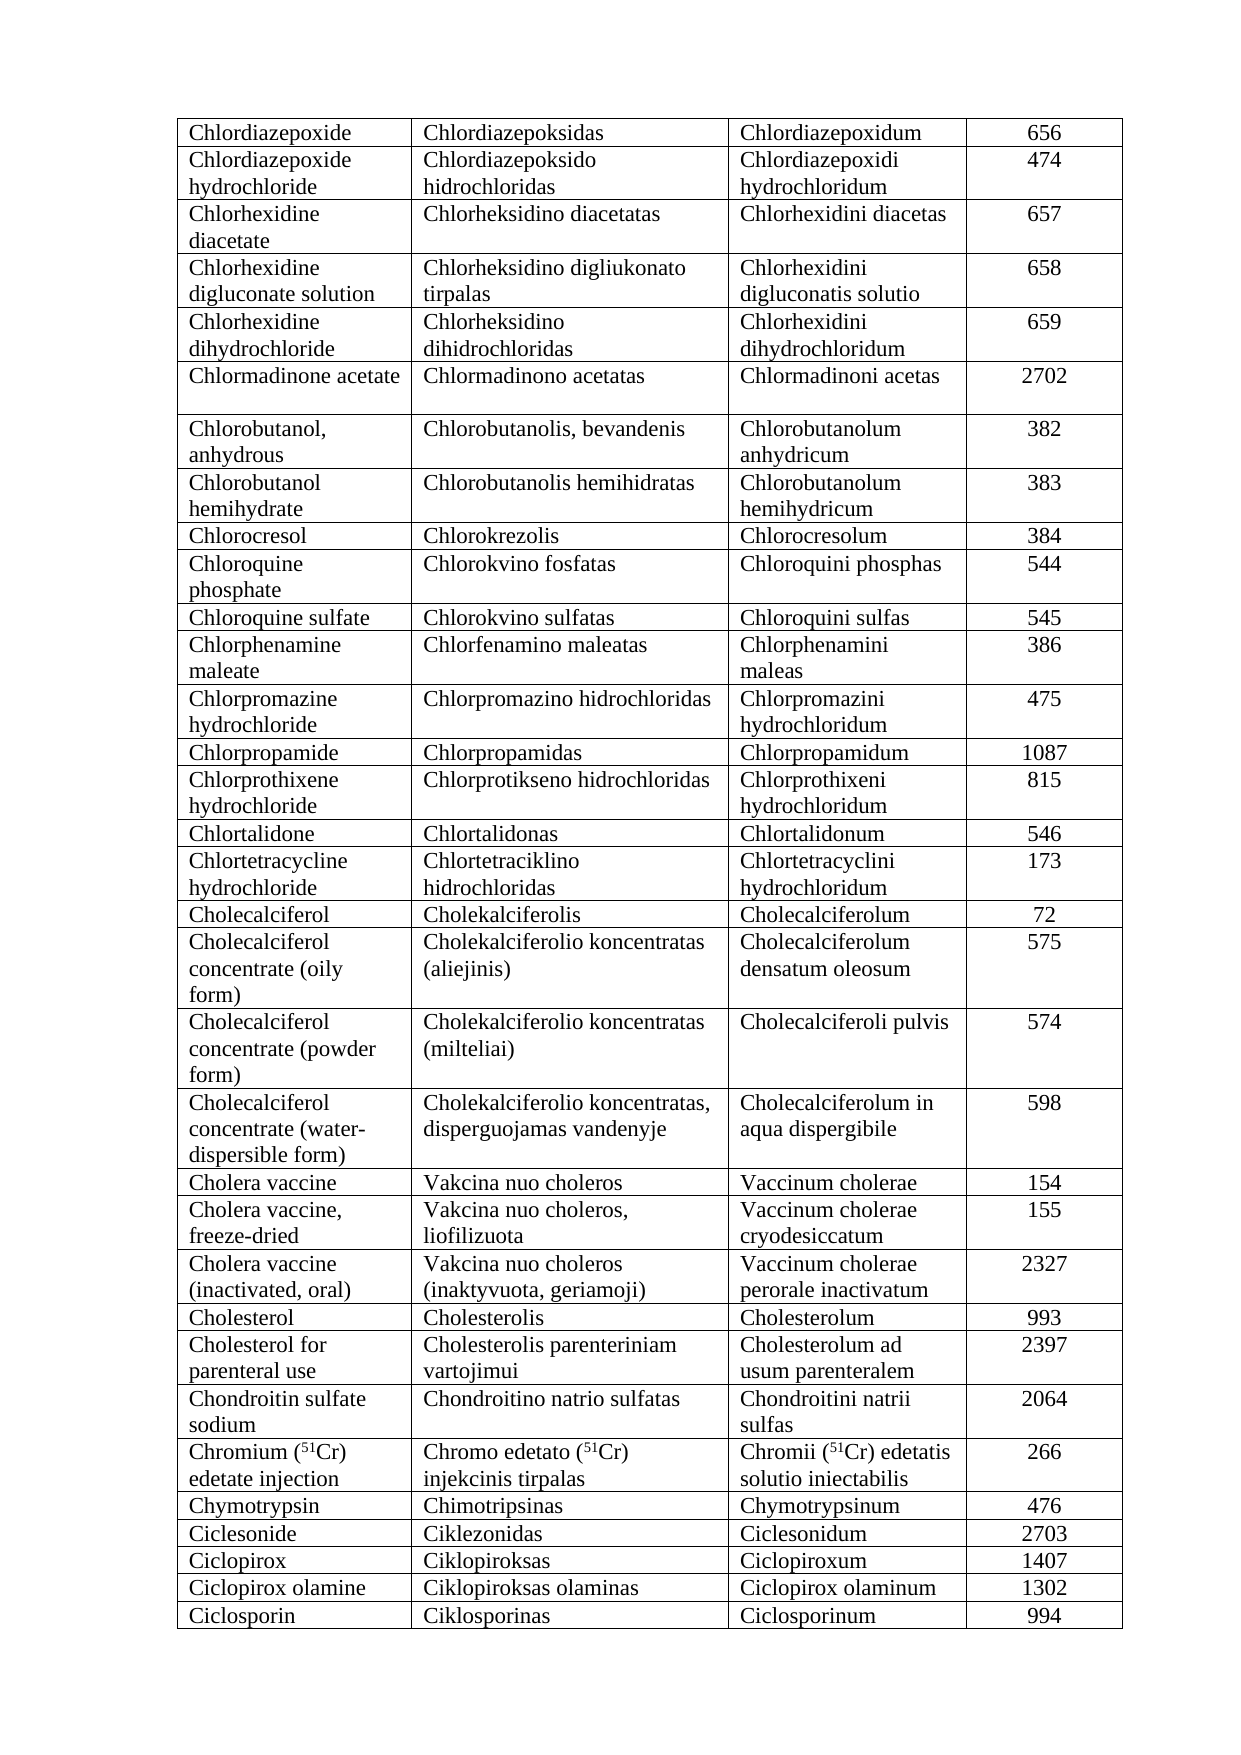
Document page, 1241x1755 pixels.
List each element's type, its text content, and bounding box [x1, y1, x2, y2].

table_cell 2702 [967, 362, 1122, 414]
table_cell Chlorhexidine diacetate [178, 200, 411, 253]
table_cell Ciclesonidum [729, 1520, 966, 1546]
table_cell 2397 [967, 1331, 1122, 1384]
table_cell 546 [967, 820, 1122, 846]
table_cell Vaccinum cholerae cryodesiccatum [729, 1196, 966, 1249]
table_cell Chlortetracyclini hydrochloridum [729, 847, 966, 900]
table_cell Chlorpromazini hydrochloridum [729, 685, 966, 738]
table_cell Chlorobutanolum anhydricum [729, 415, 966, 468]
table_cell Chlorpropamidum [729, 739, 966, 765]
table_cell Chloroquini sulfas [729, 604, 966, 630]
table_cell Chromo edetato (51Cr) injekcinis tirpalas [412, 1439, 728, 1491]
table_cell Ciclopirox olamine [178, 1574, 411, 1601]
table_cell Chlorobutanol, anhydrous [178, 415, 411, 468]
table_cell Chlordiazepoxide [178, 119, 411, 146]
table_cell Chlortetracycline hydrochloride [178, 847, 411, 900]
table_cell 815 [967, 766, 1122, 819]
table_cell Cholecalciferolum [729, 901, 966, 927]
table_cell Chlorokvino fosfatas [412, 550, 728, 603]
table_cell Chlorheksidino digliukonato tirpalas [412, 254, 728, 307]
table_cell Chlorpropamide [178, 739, 411, 765]
table_cell 72 [967, 901, 1122, 927]
table_cell Chlorocresol [178, 523, 411, 549]
table_cell 154 [967, 1169, 1122, 1195]
table_cell Chlorhexidini diacetas [729, 200, 966, 253]
table_cell Cholera vaccine [178, 1169, 411, 1195]
table_cell Chlortalidonum [729, 820, 966, 846]
table_cell Ciclosporinum [729, 1602, 966, 1628]
table_cell Cholera vaccine (inactivated, oral) [178, 1250, 411, 1302]
table_cell Chlorpropamidas [412, 739, 728, 765]
table_cell Ciclopiroxum [729, 1547, 966, 1573]
table_cell Cholekalciferolis [412, 901, 728, 927]
table_cell Chlormadinone acetate [178, 362, 411, 414]
table_cell 993 [967, 1304, 1122, 1330]
table_cell 2703 [967, 1520, 1122, 1546]
table_cell Cholesterol for parenteral use [178, 1331, 411, 1384]
table_cell Chondroitini natrii sulfas [729, 1385, 966, 1437]
table_cell Chondroitin sulfate sodium [178, 1385, 411, 1437]
table_cell Cholecalciferol concentrate (powder form) [178, 1009, 411, 1087]
table_cell Chimotripsinas [412, 1492, 728, 1518]
table_cell Cholekalciferolio koncentratas (milteliai) [412, 1009, 728, 1087]
table_cell Chlorhexidini digluconatis solutio [729, 254, 966, 307]
table_cell 575 [967, 928, 1122, 1007]
table_cell 1087 [967, 739, 1122, 765]
table_cell 474 [967, 147, 1122, 199]
table_cell Chlorphenamini maleas [729, 631, 966, 684]
table_cell Cholesterolis parenteriniam vartojimui [412, 1331, 728, 1384]
table_cell Chlorobutanolum hemihydricum [729, 469, 966, 522]
table_cell 383 [967, 469, 1122, 522]
table_cell Cholecalciferol concentrate (water-dispersible form) [178, 1089, 411, 1168]
table_cell Chromium (51Cr) edetate injection [178, 1439, 411, 1491]
table_cell 1407 [967, 1547, 1122, 1573]
table_cell Vaccinum cholerae [729, 1169, 966, 1195]
table_cell Cholecalciferol [178, 901, 411, 927]
table_cell 386 [967, 631, 1122, 684]
table_cell Chlordiazepoxide hydrochloride [178, 147, 411, 199]
table_cell Vakcina nuo choleros [412, 1169, 728, 1195]
table_cell Chlorprothixene hydrochloride [178, 766, 411, 819]
table_cell Chlordiazepoxidum [729, 119, 966, 146]
table_cell Chloroquini phosphas [729, 550, 966, 603]
table_cell Cholesterolis [412, 1304, 728, 1330]
table_cell 574 [967, 1009, 1122, 1087]
table_cell 1302 [967, 1574, 1122, 1601]
table_cell Chlorhexidine digluconate solution [178, 254, 411, 307]
table_cell Chlorokvino sulfatas [412, 604, 728, 630]
table_cell Cholecalciferol concentrate (oily form) [178, 928, 411, 1007]
table_cell Chlorhexidine dihydrochloride [178, 308, 411, 361]
table_cell Vakcina nuo choleros, liofilizuota [412, 1196, 728, 1249]
table_cell Chlorheksidino dihidrochloridas [412, 308, 728, 361]
table_cell Chlorpromazine hydrochloride [178, 685, 411, 738]
table_cell Ciklopiroksas [412, 1547, 728, 1573]
table_cell 475 [967, 685, 1122, 738]
table_cell 173 [967, 847, 1122, 900]
table_cell Chymotrypsinum [729, 1492, 966, 1518]
table_cell Cholekalciferolio koncentratas, disperguojamas vandenyje [412, 1089, 728, 1168]
table_cell Chlortalidone [178, 820, 411, 846]
table_cell Chlorobutanolis, bevandenis [412, 415, 728, 468]
table_cell Ciclosporin [178, 1602, 411, 1628]
table_cell 656 [967, 119, 1122, 146]
table_cell Cholekalciferolio koncentratas (aliejinis) [412, 928, 728, 1007]
table_cell Ciklosporinas [412, 1602, 728, 1628]
table_cell 658 [967, 254, 1122, 307]
table_cell 384 [967, 523, 1122, 549]
table_cell Cholesterolum ad usum parenteralem [729, 1331, 966, 1384]
table_cell Vakcina nuo choleros (inaktyvuota, geriamoji) [412, 1250, 728, 1302]
table_cell 266 [967, 1439, 1122, 1491]
table_cell Chlordiazepoksidas [412, 119, 728, 146]
table_cell Cholecalciferolum in aqua dispergibile [729, 1089, 966, 1168]
table_cell Chlorprotikseno hidrochloridas [412, 766, 728, 819]
table_cell Ciklopiroksas olaminas [412, 1574, 728, 1601]
table_cell Ciclopirox [178, 1547, 411, 1573]
table_cell Chymotrypsin [178, 1492, 411, 1518]
table_cell Chlorhexidini dihydrochloridum [729, 308, 966, 361]
table_cell Chondroitino natrio sulfatas [412, 1385, 728, 1437]
table_cell Chlorheksidino diacetatas [412, 200, 728, 253]
table_cell 659 [967, 308, 1122, 361]
table_cell Cholera vaccine, freeze-dried [178, 1196, 411, 1249]
table_cell Vaccinum cholerae perorale inactivatum [729, 1250, 966, 1302]
table_cell Ciklezonidas [412, 1520, 728, 1546]
table_cell 155 [967, 1196, 1122, 1249]
table_cell Chromii (51Cr) edetatis solutio iniectabilis [729, 1439, 966, 1491]
table_cell Chlorobutanol hemihydrate [178, 469, 411, 522]
table_cell Chlorprothixeni hydrochloridum [729, 766, 966, 819]
table_cell Chlorfenamino maleatas [412, 631, 728, 684]
table_cell Chloroquine phosphate [178, 550, 411, 603]
table_cell Chloroquine sulfate [178, 604, 411, 630]
table_cell Chlortalidonas [412, 820, 728, 846]
table_cell Cholesterolum [729, 1304, 966, 1330]
table_cell Chlorobutanolis hemihidratas [412, 469, 728, 522]
table_cell Chlorocresolum [729, 523, 966, 549]
table_cell Cholesterol [178, 1304, 411, 1330]
table_cell 994 [967, 1602, 1122, 1628]
table_cell Chlordiazepoxidi hydrochloridum [729, 147, 966, 199]
table_cell Chlorphenamine maleate [178, 631, 411, 684]
table_cell Cholecalciferolum densatum oleosum [729, 928, 966, 1007]
table_cell 476 [967, 1492, 1122, 1518]
table_cell 2327 [967, 1250, 1122, 1302]
table_cell 2064 [967, 1385, 1122, 1437]
table_cell Ciclesonide [178, 1520, 411, 1546]
table_cell Chlormadinoni acetas [729, 362, 966, 414]
table_cell Cholecalciferoli pulvis [729, 1009, 966, 1087]
table_cell Chlordiazepoksido hidrochloridas [412, 147, 728, 199]
table_cell Chlorokrezolis [412, 523, 728, 549]
table_cell 545 [967, 604, 1122, 630]
table_cell 382 [967, 415, 1122, 468]
table_cell Chlorpromazino hidrochloridas [412, 685, 728, 738]
table_cell 657 [967, 200, 1122, 253]
table_cell Ciclopirox olaminum [729, 1574, 966, 1601]
table_cell 598 [967, 1089, 1122, 1168]
table_cell Chlormadinono acetatas [412, 362, 728, 414]
table_cell 544 [967, 550, 1122, 603]
table_cell Chlortetraciklino hidrochloridas [412, 847, 728, 900]
